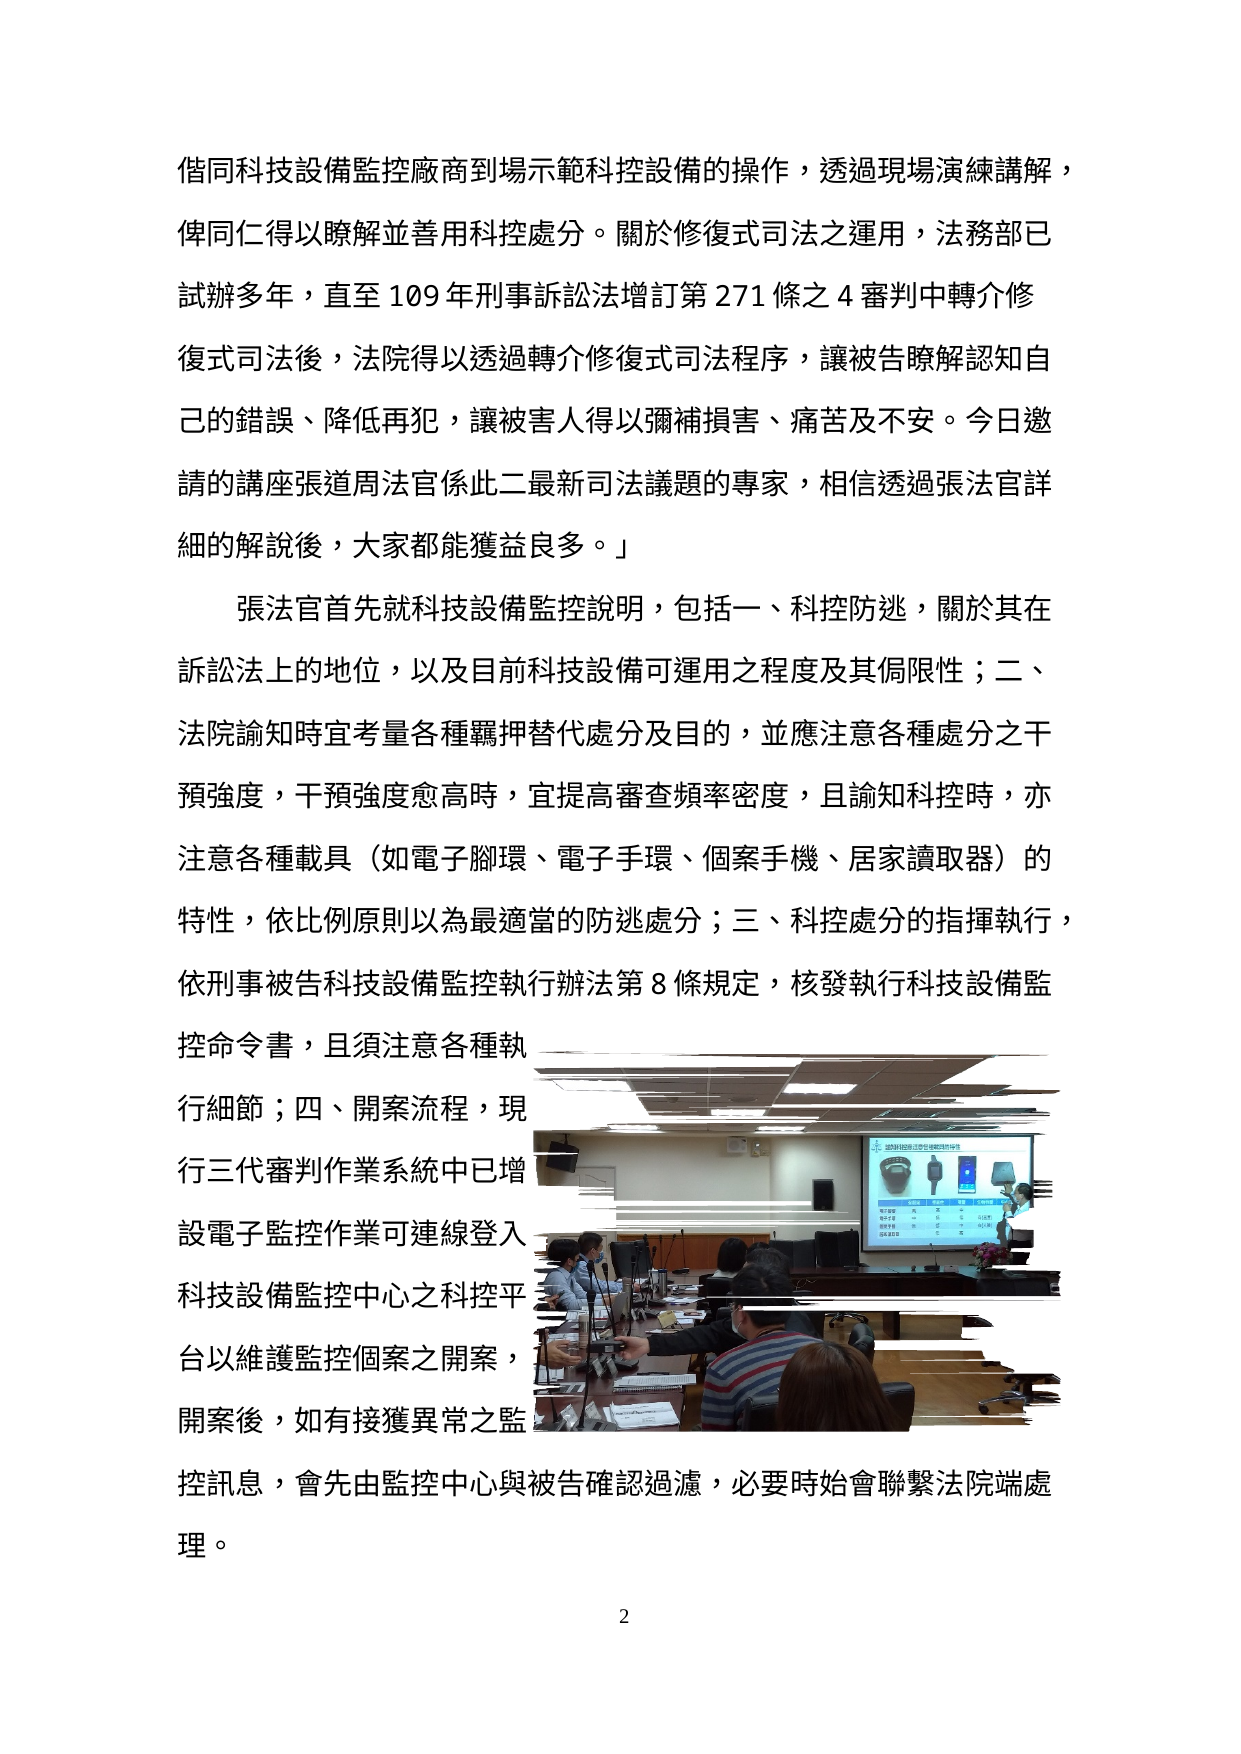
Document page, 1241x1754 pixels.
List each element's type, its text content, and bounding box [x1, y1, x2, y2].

text 本院許仕楓院長致詞時表示：「感謝刑事廳張道周法官蒞臨本院講授科技設備監控、修復式司法此二最新議題；科技設備監控新制施行以來，本院是首件運用科技設備監控的法院，今日張法官也特別偕同科技設備監控廠商到場示範科控設備的操作，透過現場演練講解，俾同仁得以瞭解並善用科控處分。關於修復式司法之運用，法務部已試辦多年，直至109年刑事訴訟法增訂第271條之4審判中轉介修復式司法後，法院得以透過轉介修復式司法程序，讓被告瞭解認知自己的錯誤、降低再犯，讓被害人得以彌補損害、痛苦及不安。今日邀請的講座張道周法官係此二最新司法議題的專家，相信透過張法官詳細的解說後，大家都能獲益良多。」 [177, 127, 1063, 565]
text 張法官首先就科技設備監控說明，包括一、科控防逃，關於其在訴訟法上的地位，以及目前科技設備可運用之程度及其侷限性；二、法院諭知時宜考量各種羈押替代處分及目的，並應注意各種處分之干預強度，干預強度愈高時，宜提高審查頻率密度，且諭知科控時，亦注意各種載具（如電子腳環、電子手環、個案手機、居家讀取器）的特性，依比例原則以為最適當的防逃處分；三、科控處分的指揮執行，依刑事被告科技設備監控執行辦法第8條規定，核發執行科技設備監控命令書，且須注意各種執行細節；四、開案流程，現行三代審判作業系統中已增設電子監控作業可連線登入科技設備監控中心之科控平台以維護監控個案之開案，開案後，如有接獲異常之監控訊息，會先由監控中心與被告確認過濾，必要時始會聯繫法院端處理。 [177, 565, 1063, 1565]
